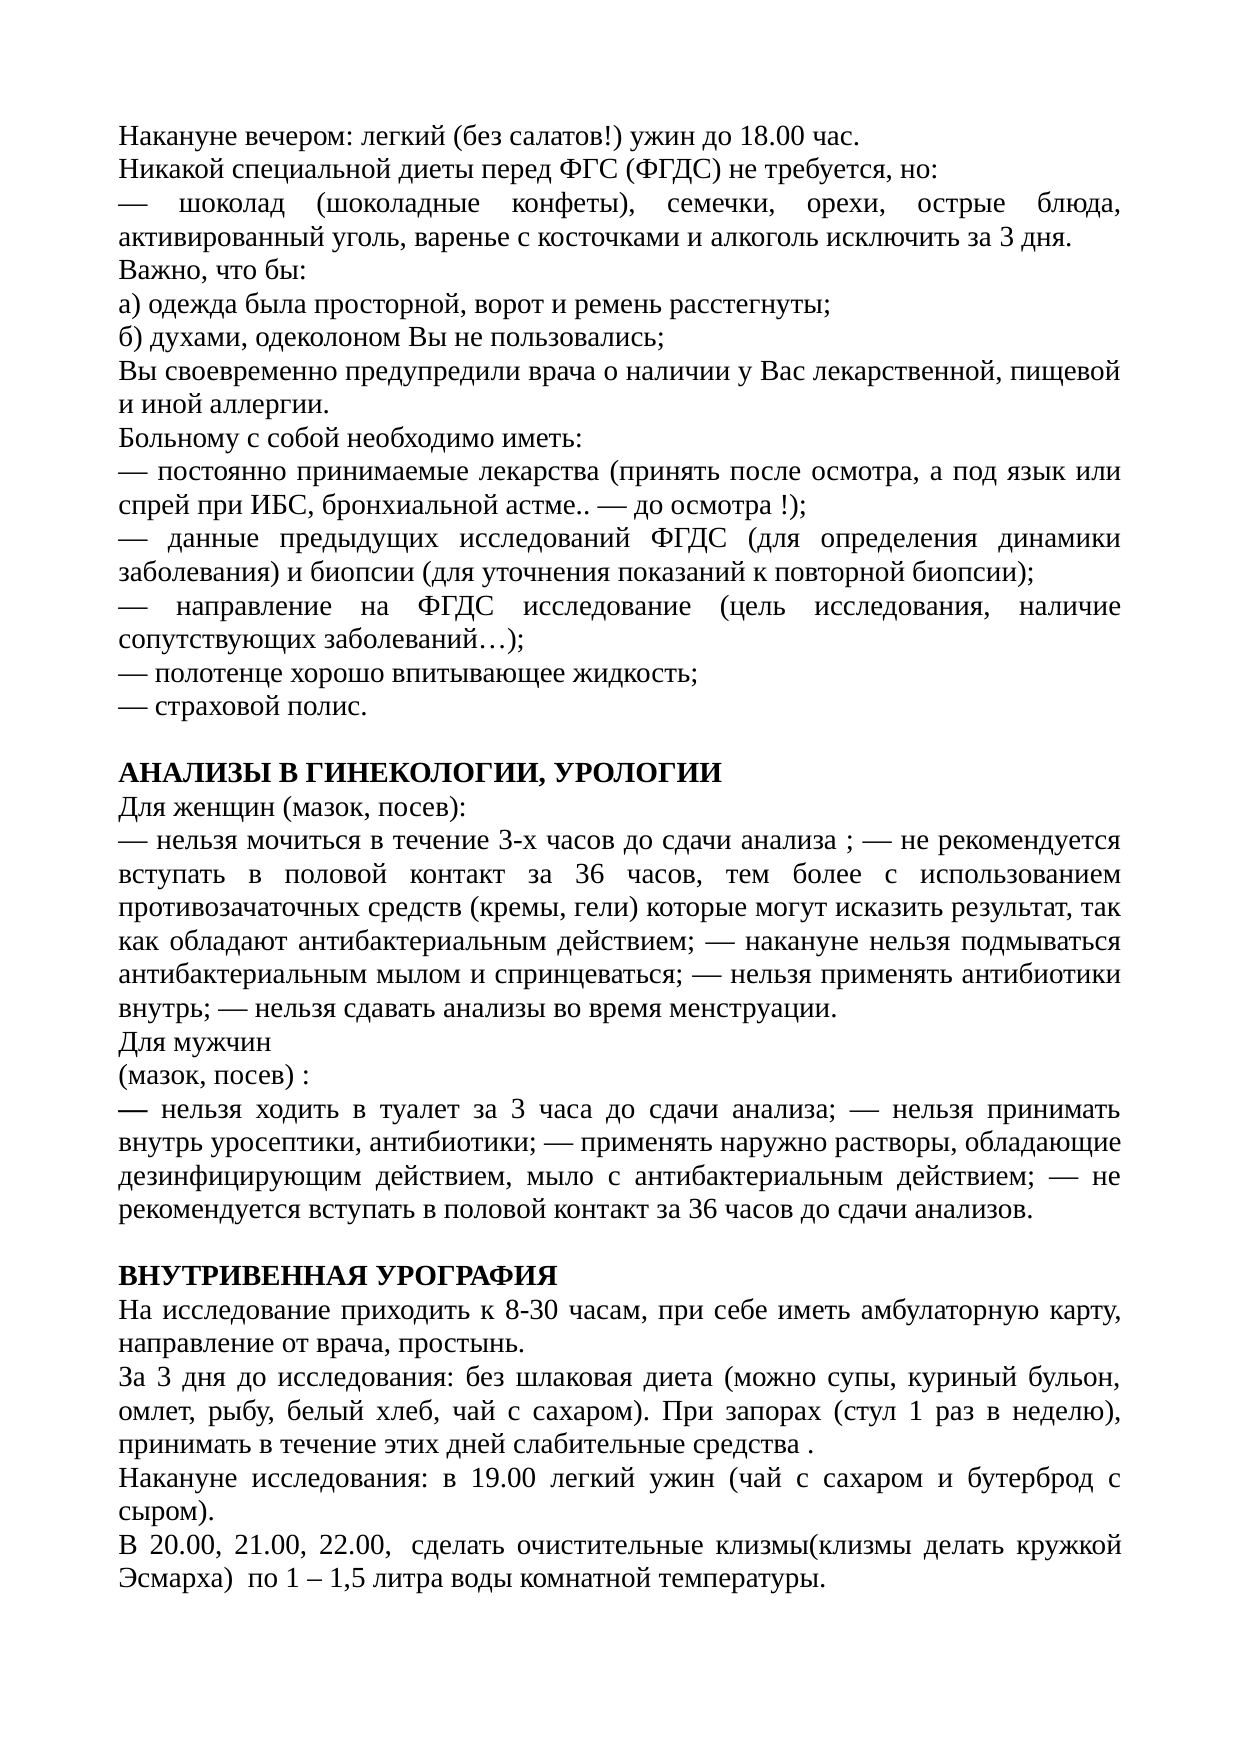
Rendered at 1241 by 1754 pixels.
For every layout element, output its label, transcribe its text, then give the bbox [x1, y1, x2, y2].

text Накануне вечером: легкий (без салатов!) ужин до 18.00 час. [118, 118, 1122, 152]
text Никакой специальной диеты перед ФГС (ФГДС) не требуется, но: [118, 152, 1122, 185]
text — постоянно принимаемые лекарства (принять после осмотра, а под язык или спрей при ИБС, бронхиальной астме.. — до осмотра !); [118, 453, 1122, 521]
text АНАЛИЗЫ В ГИНЕКОЛОГИИ, УРОЛОГИИ [118, 755, 1122, 789]
text (мазок, посев) : [118, 1057, 1122, 1091]
text Для мужчин [118, 1024, 1122, 1057]
text ВНУТРИВЕННАЯ УРОГРАФИЯ [118, 1258, 1122, 1292]
text Важно, что бы: [118, 252, 1122, 286]
text — шоколад (шоколадные конфеты), семечки, орехи, острые блюда, активированный уголь, варенье с косточками и алкоголь исключить за 3 дня. [118, 185, 1122, 252]
text За 3 дня до исследования: без шлаковая диета (можно супы, куриный бульон, омлет, рыбу, белый хлеб, чай с сахаром). При запорах (стул 1 раз в неделю), принимать в течение этих дней слабительные средства . [118, 1359, 1122, 1460]
text а) одежда была просторной, ворот и ремень расстегнуты; [118, 286, 1122, 319]
text б) духами, одеколоном Вы не пользовались; [118, 319, 1122, 353]
text — данные предыдущих исследований ФГДС (для определения динамики заболевания) и биопсии (для уточнения показаний к повторной биопсии); [118, 521, 1122, 588]
text Для женщин (мазок, посев): [118, 789, 1122, 822]
text Накануне исследования: в 19.00 легкий ужин (чай с сахаром и бутерброд с сыром). [118, 1460, 1122, 1527]
text — нельзя мочиться в течение 3-х часов до сдачи анализа ; — не рекомендуется вступать в половой контакт за 36 часов, тем более с использованием противозачаточных средств (кремы, гели) которые могут исказить результат, так как обладают антибактериальным действием; — накануне нельзя подмываться антибактериальным мылом и спринцеваться; — нельзя применять антибиотики внутрь; — нельзя сдавать анализы во время менструации. [118, 822, 1122, 1024]
text — направление на ФГДС исследование (цель исследования, наличие сопутствующих заболеваний…); [118, 588, 1122, 655]
text — страховой полис. [118, 688, 1122, 722]
text Вы своевременно предупредили врача о наличии у Вас лекарственной, пищевой и иной аллергии. [118, 353, 1122, 420]
text — полотенце хорошо впитывающее жидкость; [118, 655, 1122, 688]
text На исследование приходить к 8-30 часам, при себе иметь амбулаторную карту, направление от врача, простынь. [118, 1292, 1122, 1359]
text Больному с собой необходимо иметь: [118, 420, 1122, 453]
text — нельзя ходить в туалет за 3 часа до сдачи анализа; — нельзя принимать внутрь уросептики, антибиотики; — применять наружно растворы, обладающие дезинфицирующим действием, мыло с антибактериальным действием; — не рекомендуется вступать в половой контакт за 36 часов до сдачи анализов. [118, 1091, 1122, 1225]
text В 20.00, 21.00, 22.00, сделать очистительные клизмы(клизмы делать кружкой Эсмарха) по 1 – 1,5 литра воды комнатной температуры. [118, 1527, 1122, 1594]
